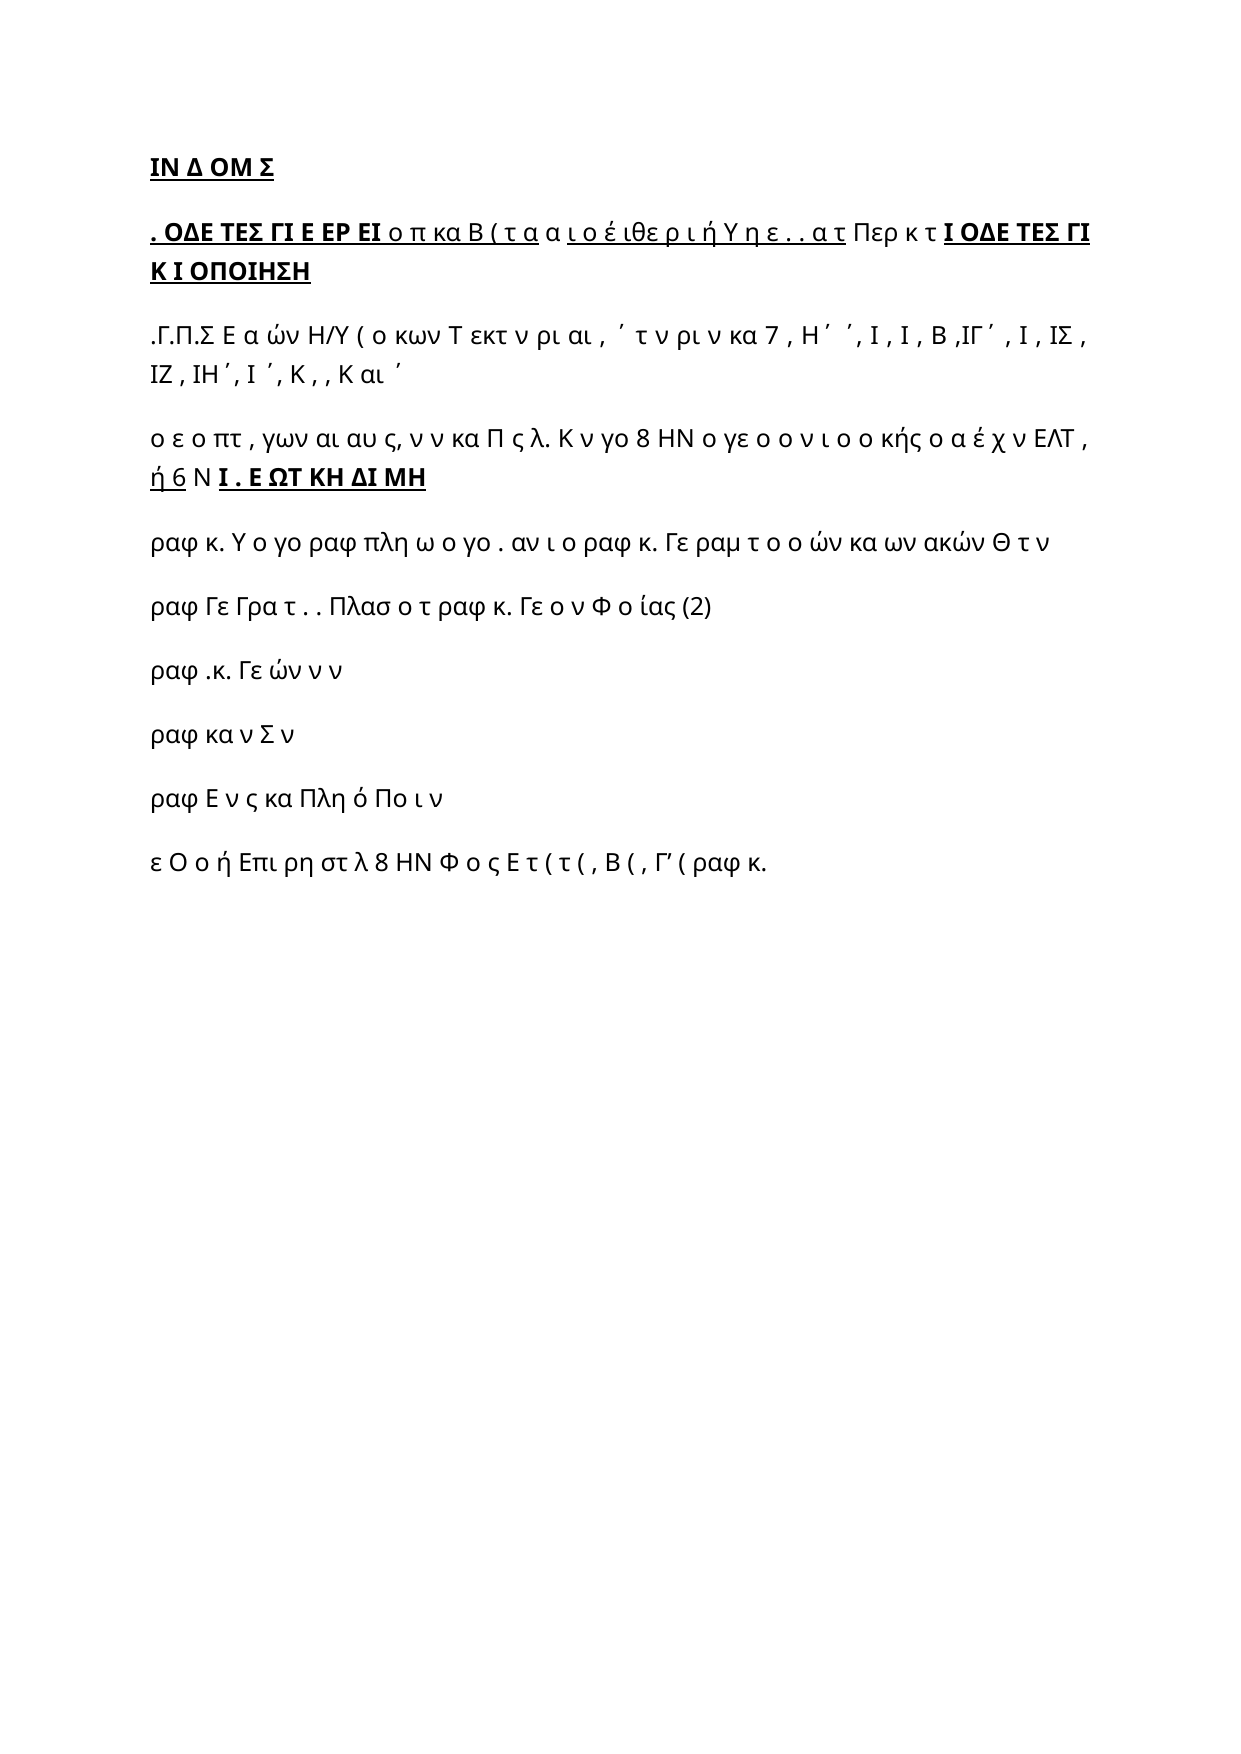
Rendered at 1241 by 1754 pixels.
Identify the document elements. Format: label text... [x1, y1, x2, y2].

text ΙΝ Δ ΟΜ Σ [150, 150, 1090, 184]
text ραφ κ. Υ ο γο ραφ πλη ω ο γο . αν ι ο ραφ κ. Γε ραμ τ ο ο ών κα ων ακών Θ τ ν [150, 524, 1090, 558]
text ραφ κα ν Σ ν [150, 717, 1090, 751]
text ο ε ο πτ , γων αι αυ ς, ν ν κα Π ς λ. Κ ν γο 8 ΗΝ ο γε ο ο ν ι ο ο κής ο α έ χ ν ΕΛΤ , ή 6 Ν Ι . Ε ΩΤ ΚΗ ΔΙ ΜΗ [150, 421, 1090, 494]
text ραφ .κ. Γε ών ν ν [150, 652, 1090, 687]
text .Γ.Π.Σ Ε α ών Η/Υ ( ο κων Τ εκτ ν ρι αι , ΄ τ ν ρι ν κα 7 , Η΄ ΄, Ι , Ι , Β ,ΙΓ΄ , Ι , ΙΣ , ΙΖ , ΙΗ΄, Ι ΄, Κ , , Κ αι ΄ [150, 317, 1090, 391]
text ραφ Ε ν ς κα Πλη ό Πο ι ν [150, 781, 1090, 815]
text ραφ Γε Γρα τ . . Πλασ ο τ ραφ κ. Γε ο ν Φ ο ίας (2) [150, 588, 1090, 622]
text . ΟΔΕ ΤΕΣ ΓΙ Ε ΕΡ ΕΙ ο π κα Β ( τ α α ι ο έ ιθε ρ ι ή Υ η ε . . α τ Περ κ τ Ι ΟΔΕ ΤΕΣ ΓΙ Κ Ι ΟΠΟΙΗΣΗ [150, 214, 1090, 287]
text ε Ο ο ή Επι ρη στ λ 8 ΗΝ Φ ο ς Ε τ ( τ ( , Β ( , Γ’ ( ραφ κ. [150, 845, 1090, 879]
